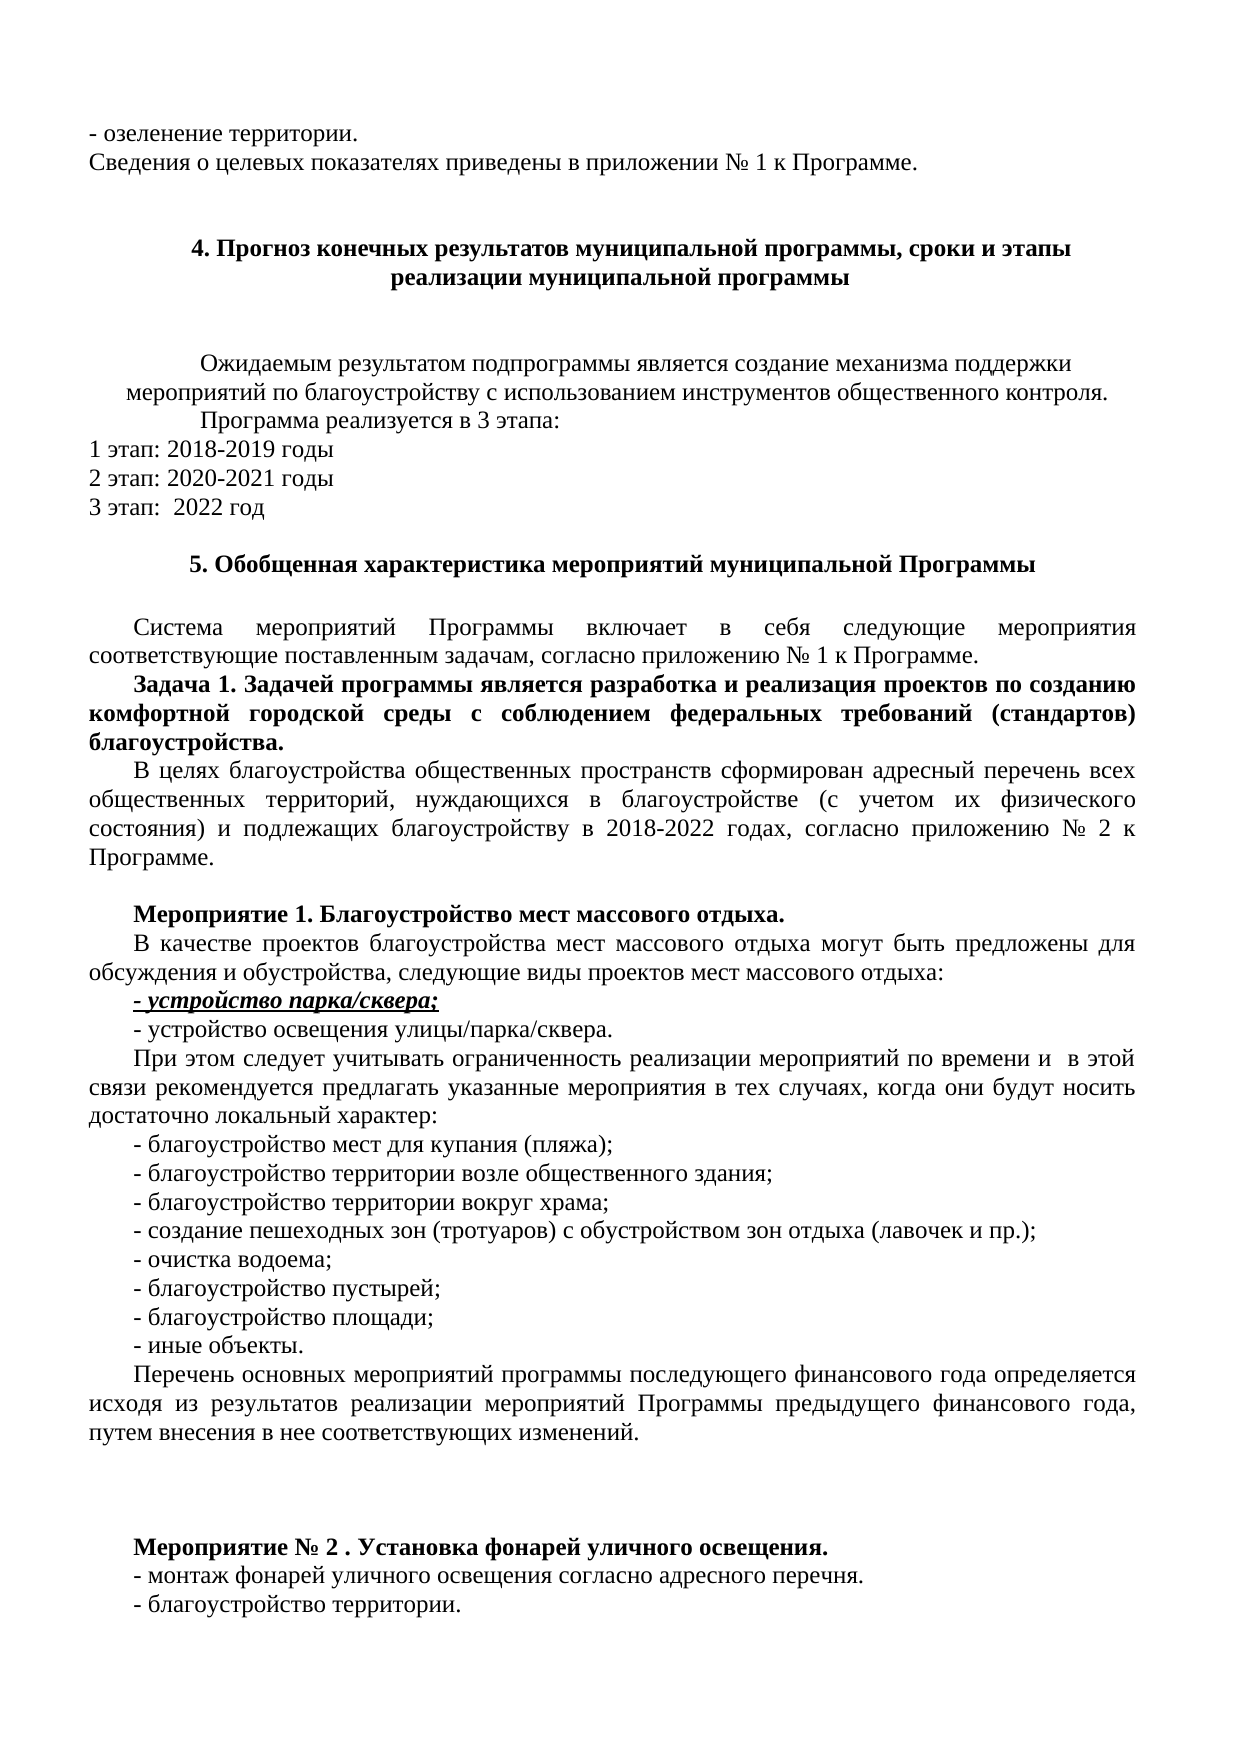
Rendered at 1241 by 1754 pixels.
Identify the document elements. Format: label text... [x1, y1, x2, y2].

text - иные объекты. [89, 1330, 1137, 1359]
text - устройство парка/сквера; [89, 985, 1137, 1014]
text - монтаж фонарей уличного освещения согласно адресного перечня. [89, 1560, 1137, 1589]
text 5. Обобщенная характеристика мероприятий муниципальной Программы [89, 549, 1137, 578]
text Перечень основных мероприятий программы последующего финансового года определяется исходя из результатов реализации мероприятий Программы предыдущего финансового года, путем внесения в нее соответствующих изменений. [89, 1359, 1137, 1445]
text Сведения о целевых показателях приведены в приложении № 1 к Программе. [89, 147, 1137, 176]
text - благоустройство мест для купания (пляжа); [89, 1129, 1137, 1158]
text Система мероприятий Программы включает в себя следующие мероприятия соответствующие поставленным задачам, согласно приложению № 1 к Программе. [89, 612, 1137, 669]
text 3 этап: 2022 год [89, 492, 1137, 521]
text 2 этап: 2020-2021 годы [89, 463, 1137, 492]
text Программа реализуется в 3 этапа: [126, 406, 1137, 434]
text Мероприятие 1. Благоустройство мест массового отдыха. [89, 899, 1137, 928]
text - озеленение территории. [89, 118, 1137, 147]
text - устройство освещения улицы/парка/сквера. [89, 1014, 1137, 1043]
text - благоустройство территории. [89, 1589, 1137, 1618]
text При этом следует учитывать ограниченность реализации мероприятий по времени и в этой связи рекомендуется предлагать указанные мероприятия в тех случаях, когда они будут носить достаточно локальный характер: [89, 1043, 1137, 1129]
text Мероприятие № 2 . Установка фонарей уличного освещения. [89, 1532, 1137, 1560]
text - благоустройство пустырей; [89, 1273, 1137, 1302]
text В качестве проектов благоустройства мест массового отдыха могут быть предложены для обсуждения и обустройства, следующие виды проектов мест массового отдыха: [89, 928, 1137, 985]
text 1 этап: 2018-2019 годы [89, 434, 1137, 463]
text - очистка водоема; [89, 1244, 1137, 1273]
text Задача 1. Задачей программы является разработка и реализация проектов по созданию комфортной городской среды с соблюдением федеральных требований (стандартов) благоустройства. [89, 669, 1137, 755]
text - благоустройство площади; [89, 1302, 1137, 1330]
text Ожидаемым результатом подпрограммы является создание механизма поддержки мероприятий по благоустройству с использованием инструментов общественного контроля. [126, 348, 1137, 406]
text - создание пешеходных зон (тротуаров) с обустройством зон отдыха (лавочек и пр.); [89, 1215, 1137, 1244]
text - благоустройство территории возле общественного здания; [89, 1158, 1137, 1187]
text В целях благоустройства общественных пространств сформирован адресный перечень всех общественных территорий, нуждающихся в благоустройстве (с учетом их физического состояния) и подлежащих благоустройству в 2018-2022 годах, согласно приложению № 2 к Программе. [89, 755, 1137, 870]
text - благоустройство территории вокруг храма; [89, 1187, 1137, 1215]
text 4. Прогноз конечных результатов муниципальной программы, сроки и этапы реализации муниципальной программы [103, 233, 1137, 291]
